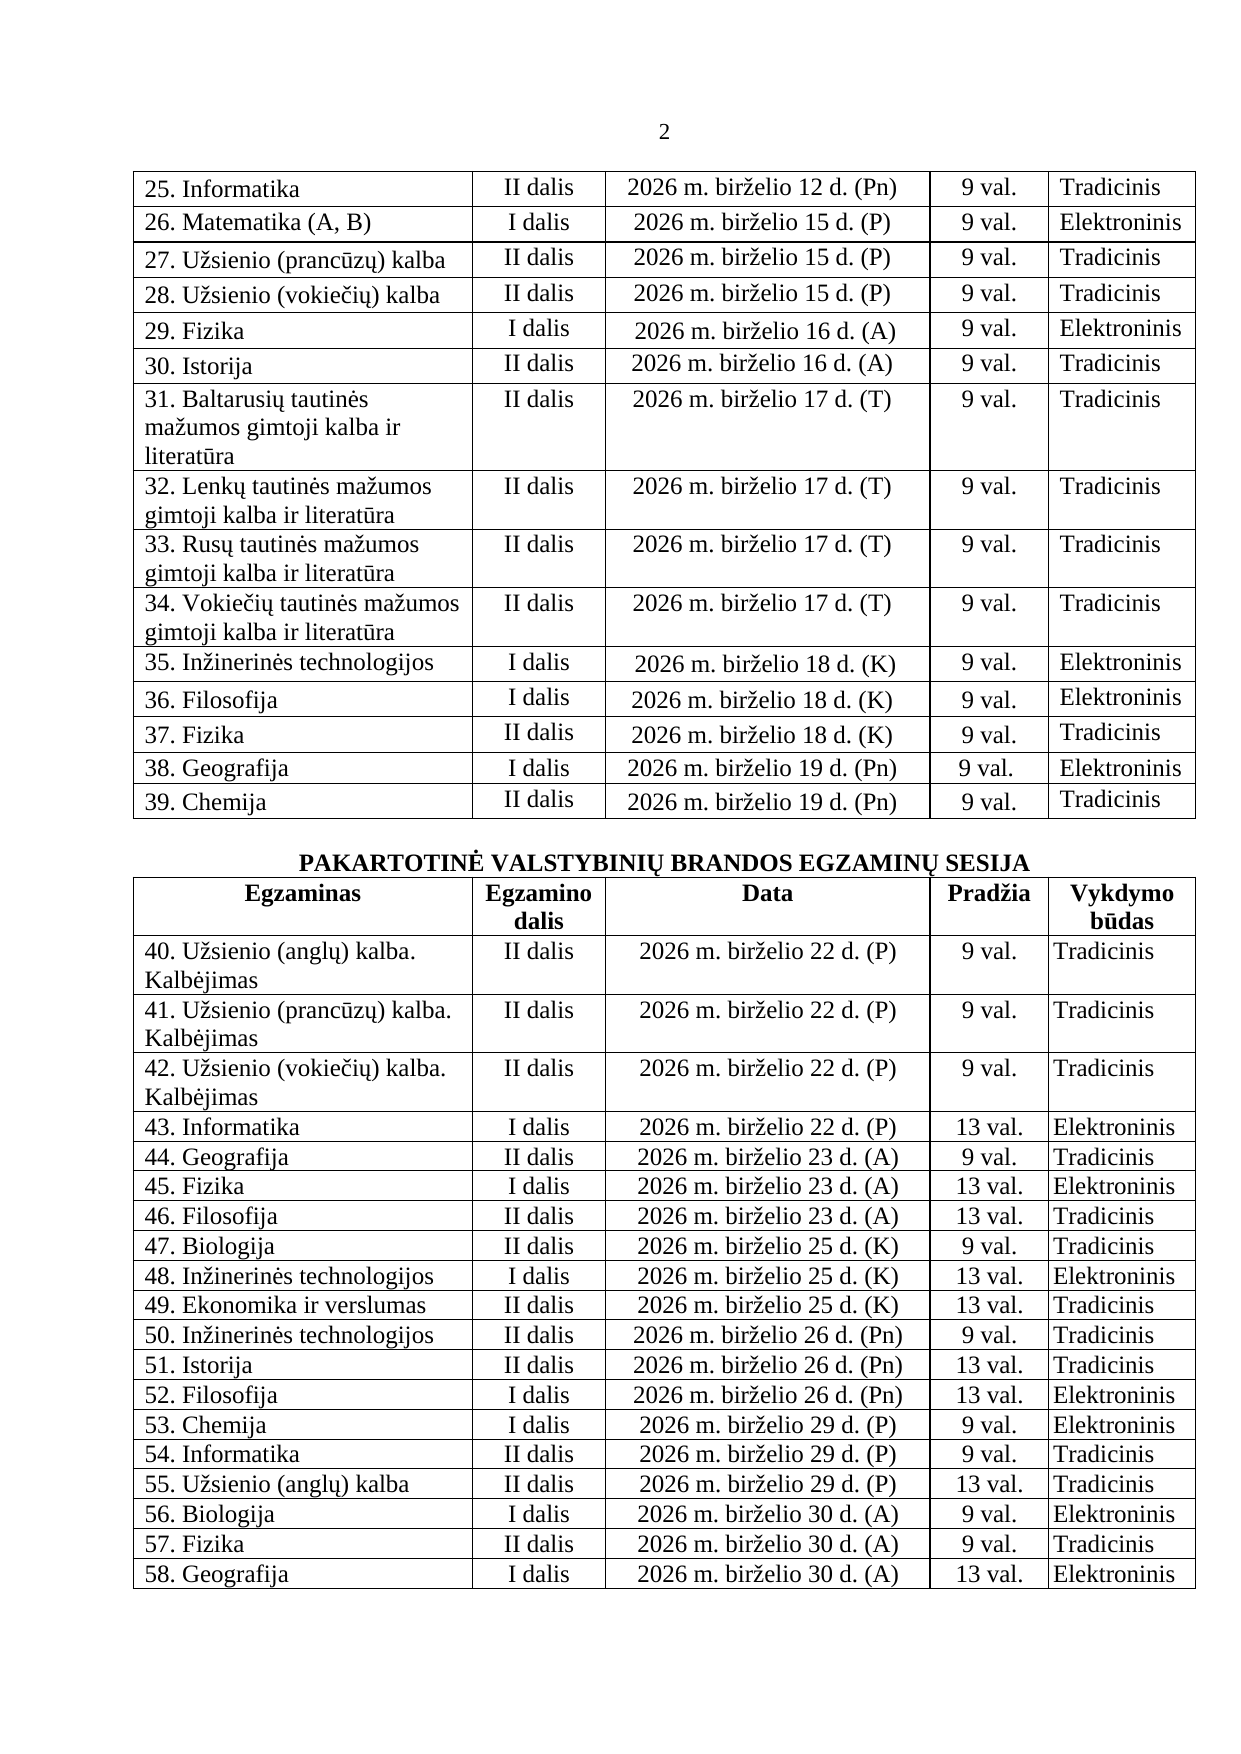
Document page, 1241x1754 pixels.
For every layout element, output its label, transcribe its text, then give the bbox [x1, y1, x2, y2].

table_cell 37. Fizika [134, 717, 472, 752]
table_cell 2026 m. birželio 26 d. (Pn) [606, 1320, 929, 1349]
table_cell 13 val. [931, 1559, 1048, 1587]
table_cell I dalis [473, 1380, 605, 1409]
table_cell 9 val. [931, 1410, 1048, 1438]
table_header Data [606, 878, 929, 935]
table_cell 2026 m. birželio 25 d. (K) [606, 1231, 929, 1260]
table_cell I dalis [473, 1261, 605, 1289]
table_cell II dalis [473, 1291, 605, 1319]
table_cell 9 val. [931, 207, 1048, 241]
table_cell Tradicinis [1049, 588, 1195, 646]
table_cell 9 val. [931, 172, 1048, 206]
table_cell Elektroninis [1049, 1261, 1195, 1289]
table_cell II dalis [473, 784, 605, 818]
table_cell II dalis [473, 1350, 605, 1379]
table_cell I dalis [473, 313, 605, 347]
table_cell 33. Rusų tautinės mažumos gimtoji kalba ir literatūra [134, 530, 472, 587]
table_cell II dalis [473, 717, 605, 752]
table_cell I dalis [473, 1112, 605, 1141]
table_cell 34. Vokiečių tautinės mažumos gimtoji kalba ir literatūra [134, 588, 472, 646]
table_cell II dalis [473, 1142, 605, 1170]
table_header Egzaminas [134, 878, 472, 935]
table_cell II dalis [473, 588, 605, 646]
table_cell 9 val. [931, 471, 1048, 528]
table_cell 9 val. [931, 1529, 1048, 1558]
table_cell 2026 m. birželio 16 d. (A) [606, 313, 929, 347]
table_cell 2026 m. birželio 17 d. (T) [606, 588, 929, 646]
table_cell Tradicinis [1049, 1350, 1195, 1379]
table_cell 54. Informatika [134, 1440, 472, 1468]
table_cell 45. Fizika [134, 1171, 472, 1200]
table_cell Tradicinis [1049, 530, 1195, 587]
table_cell 29. Fizika [134, 313, 472, 347]
table_cell Tradicinis [1049, 1231, 1195, 1260]
table_cell II dalis [473, 1320, 605, 1349]
table_cell Tradicinis [1049, 1053, 1195, 1111]
table_cell Tradicinis [1049, 471, 1195, 528]
table_cell 2026 m. birželio 26 d. (Pn) [606, 1350, 929, 1379]
table_cell 2026 m. birželio 25 d. (K) [606, 1261, 929, 1289]
table_cell 52. Filosofija [134, 1380, 472, 1409]
table_cell Tradicinis [1049, 717, 1195, 752]
table_cell 2026 m. birželio 15 d. (P) [606, 207, 929, 241]
table_cell 13 val. [931, 1112, 1048, 1141]
table_cell 2026 m. birželio 23 d. (A) [606, 1171, 929, 1200]
table_cell 9 val. [931, 753, 1048, 783]
table_cell Elektroninis [1049, 1559, 1195, 1587]
table_cell I dalis [473, 207, 605, 241]
table_cell Tradicinis [1049, 1142, 1195, 1170]
table_cell Tradicinis [1049, 936, 1195, 994]
table_cell 39. Chemija [134, 784, 472, 818]
table_cell I dalis [473, 753, 605, 783]
table_cell 51. Istorija [134, 1350, 472, 1379]
table_cell II dalis [473, 384, 605, 470]
table_cell 13 val. [931, 1350, 1048, 1379]
table_cell I dalis [473, 1410, 605, 1438]
table_cell Tradicinis [1049, 243, 1195, 277]
table_cell 13 val. [931, 1380, 1048, 1409]
table_cell II dalis [473, 471, 605, 528]
table_cell Elektroninis [1049, 1171, 1195, 1200]
table_cell II dalis [473, 172, 605, 206]
table_cell 47. Biologija [134, 1231, 472, 1260]
table_cell Elektroninis [1049, 1380, 1195, 1409]
table_cell 9 val. [931, 647, 1048, 681]
table_cell 2026 m. birželio 25 d. (K) [606, 1291, 929, 1319]
table_cell 49. Ekonomika ir verslumas [134, 1291, 472, 1319]
table_cell 57. Fizika [134, 1529, 472, 1558]
table_cell 2026 m. birželio 22 d. (P) [606, 1112, 929, 1141]
table_cell 2026 m. birželio 17 d. (T) [606, 471, 929, 528]
table_cell 2026 m. birželio 29 d. (P) [606, 1410, 929, 1438]
table_cell Tradicinis [1049, 172, 1195, 206]
table_cell 30. Istorija [134, 349, 472, 383]
table_cell 13 val. [931, 1261, 1048, 1289]
table_cell II dalis [473, 995, 605, 1052]
table_cell 2026 m. birželio 17 d. (T) [606, 384, 929, 470]
table_cell 9 val. [931, 530, 1048, 587]
table_cell II dalis [473, 530, 605, 587]
table_cell 13 val. [931, 1469, 1048, 1498]
table_cell 26. Matematika (A, B) [134, 207, 472, 241]
table_cell 9 val. [931, 243, 1048, 277]
table_cell Tradicinis [1049, 995, 1195, 1052]
table_cell 58. Geografija [134, 1559, 472, 1587]
table_cell 9 val. [931, 384, 1048, 470]
table_cell 9 val. [931, 1231, 1048, 1260]
table_cell Tradicinis [1049, 384, 1195, 470]
table_cell 2026 m. birželio 29 d. (P) [606, 1469, 929, 1498]
table_cell II dalis [473, 1053, 605, 1111]
table_cell II dalis [473, 1440, 605, 1468]
table_cell I dalis [473, 682, 605, 716]
table_cell 9 val. [931, 278, 1048, 312]
table_cell 2026 m. birželio 15 d. (P) [606, 278, 929, 312]
table_cell 9 val. [931, 995, 1048, 1052]
table_cell 31. Baltarusių tautinės mažumos gimtoji kalba ir literatūra [134, 384, 472, 470]
table_cell 53. Chemija [134, 1410, 472, 1438]
table_cell II dalis [473, 349, 605, 383]
table_cell 9 val. [931, 1142, 1048, 1170]
table_cell 2026 m. birželio 22 d. (P) [606, 995, 929, 1052]
table_cell 2026 m. birželio 23 d. (A) [606, 1201, 929, 1230]
table_cell 13 val. [931, 1201, 1048, 1230]
table_cell 38. Geografija [134, 753, 472, 783]
table_cell 13 val. [931, 1171, 1048, 1200]
table_cell Tradicinis [1049, 1201, 1195, 1230]
table_cell 36. Filosofija [134, 682, 472, 716]
table_cell Elektroninis [1049, 313, 1195, 347]
table_cell 2026 m. birželio 30 d. (A) [606, 1499, 929, 1528]
table_cell II dalis [473, 278, 605, 312]
table_cell II dalis [473, 1201, 605, 1230]
text PAKARTOTINĖ VALSTYBINIŲ BRANDOS EGZAMINŲ SESIJA [148, 848, 1181, 877]
table_cell Elektroninis [1049, 682, 1195, 716]
table_cell 50. Inžinerinės technologijos [134, 1320, 472, 1349]
table_cell 41. Užsienio (prancūzų) kalba. Kalbėjimas [134, 995, 472, 1052]
table_cell 9 val. [931, 784, 1048, 818]
table_cell I dalis [473, 1171, 605, 1200]
table_cell 9 val. [931, 682, 1048, 716]
table_cell 9 val. [931, 1320, 1048, 1349]
table_cell Tradicinis [1049, 1529, 1195, 1558]
table_cell 44. Geografija [134, 1142, 472, 1170]
table_cell 48. Inžinerinės technologijos [134, 1261, 472, 1289]
table_cell 2026 m. birželio 22 d. (P) [606, 1053, 929, 1111]
table_header Egzamino dalis [473, 878, 605, 935]
table_cell II dalis [473, 1469, 605, 1498]
table_cell II dalis [473, 936, 605, 994]
table_header Pradžia [931, 878, 1048, 935]
table_cell 2026 m. birželio 30 d. (A) [606, 1529, 929, 1558]
table_cell 2026 m. birželio 30 d. (A) [606, 1559, 929, 1587]
table_cell 2026 m. birželio 19 d. (Pn) [606, 784, 929, 818]
table_cell Tradicinis [1049, 349, 1195, 383]
table_cell 25. Informatika [134, 172, 472, 206]
table_cell I dalis [473, 1559, 605, 1587]
table_cell 28. Užsienio (vokiečių) kalba [134, 278, 472, 312]
table_cell 46. Filosofija [134, 1201, 472, 1230]
table_cell Tradicinis [1049, 1440, 1195, 1468]
table_cell I dalis [473, 647, 605, 681]
table_cell Tradicinis [1049, 278, 1195, 312]
table_cell 2026 m. birželio 12 d. (Pn) [606, 172, 929, 206]
table_cell II dalis [473, 243, 605, 277]
table_cell 9 val. [931, 1499, 1048, 1528]
table_cell Tradicinis [1049, 1469, 1195, 1498]
table_cell 13 val. [931, 1291, 1048, 1319]
table_cell II dalis [473, 1529, 605, 1558]
table_cell 35. Inžinerinės technologijos [134, 647, 472, 681]
table_cell 2026 m. birželio 23 d. (A) [606, 1142, 929, 1170]
table_cell 32. Lenkų tautinės mažumos gimtoji kalba ir literatūra [134, 471, 472, 528]
table_cell 2026 m. birželio 26 d. (Pn) [606, 1380, 929, 1409]
table_cell 40. Užsienio (anglų) kalba. Kalbėjimas [134, 936, 472, 994]
table_cell Elektroninis [1049, 1410, 1195, 1438]
table_cell Elektroninis [1049, 753, 1195, 783]
table_cell Elektroninis [1049, 647, 1195, 681]
table_cell 2026 m. birželio 18 d. (K) [606, 717, 929, 752]
table_cell 9 val. [931, 1440, 1048, 1468]
table_cell 56. Biologija [134, 1499, 472, 1528]
table_cell 2026 m. birželio 15 d. (P) [606, 243, 929, 277]
table_cell Elektroninis [1049, 207, 1195, 241]
table_cell 2026 m. birželio 18 d. (K) [606, 647, 929, 681]
table_cell Tradicinis [1049, 784, 1195, 818]
table_cell 9 val. [931, 313, 1048, 347]
table_cell 42. Užsienio (vokiečių) kalba. Kalbėjimas [134, 1053, 472, 1111]
table_cell 9 val. [931, 588, 1048, 646]
table_cell 27. Užsienio (prancūzų) kalba [134, 243, 472, 277]
table_cell 2026 m. birželio 29 d. (P) [606, 1440, 929, 1468]
table_cell 9 val. [931, 349, 1048, 383]
table_cell 2026 m. birželio 16 d. (A) [606, 349, 929, 383]
table_cell 55. Užsienio (anglų) kalba [134, 1469, 472, 1498]
table_header Vykdymo būdas [1049, 878, 1195, 935]
table_cell Tradicinis [1049, 1320, 1195, 1349]
table_cell II dalis [473, 1231, 605, 1260]
table_cell I dalis [473, 1499, 605, 1528]
table_cell Elektroninis [1049, 1499, 1195, 1528]
table_cell 9 val. [931, 936, 1048, 994]
table_cell 9 val. [931, 717, 1048, 752]
table_cell Elektroninis [1049, 1112, 1195, 1141]
table_cell 2026 m. birželio 17 d. (T) [606, 530, 929, 587]
table_cell Tradicinis [1049, 1291, 1195, 1319]
table_cell 2026 m. birželio 19 d. (Pn) [606, 753, 929, 783]
table_cell 9 val. [931, 1053, 1048, 1111]
table_cell 43. Informatika [134, 1112, 472, 1141]
table_cell 2026 m. birželio 18 d. (K) [606, 682, 929, 716]
table_cell 2026 m. birželio 22 d. (P) [606, 936, 929, 994]
